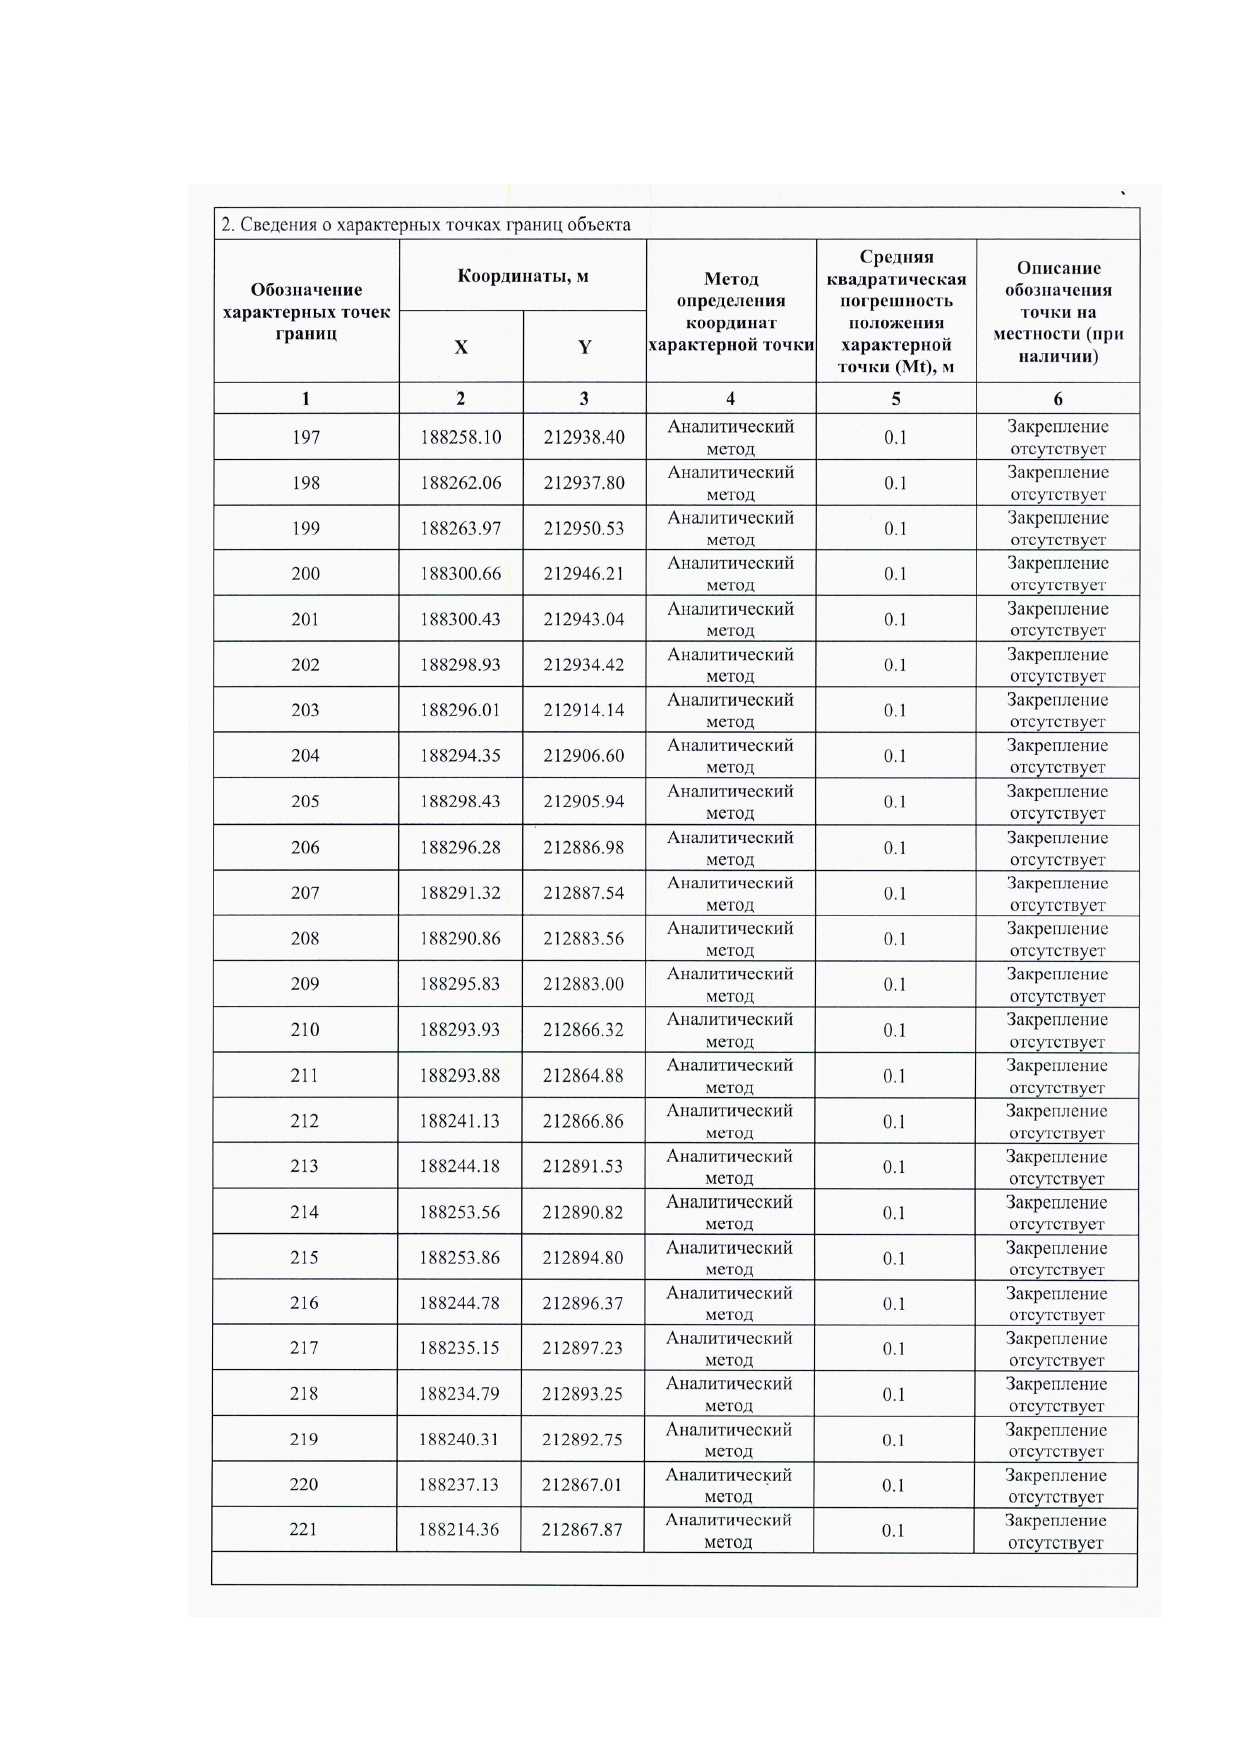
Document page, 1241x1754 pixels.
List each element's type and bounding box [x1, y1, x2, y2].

picture [188, 184, 1163, 1617]
